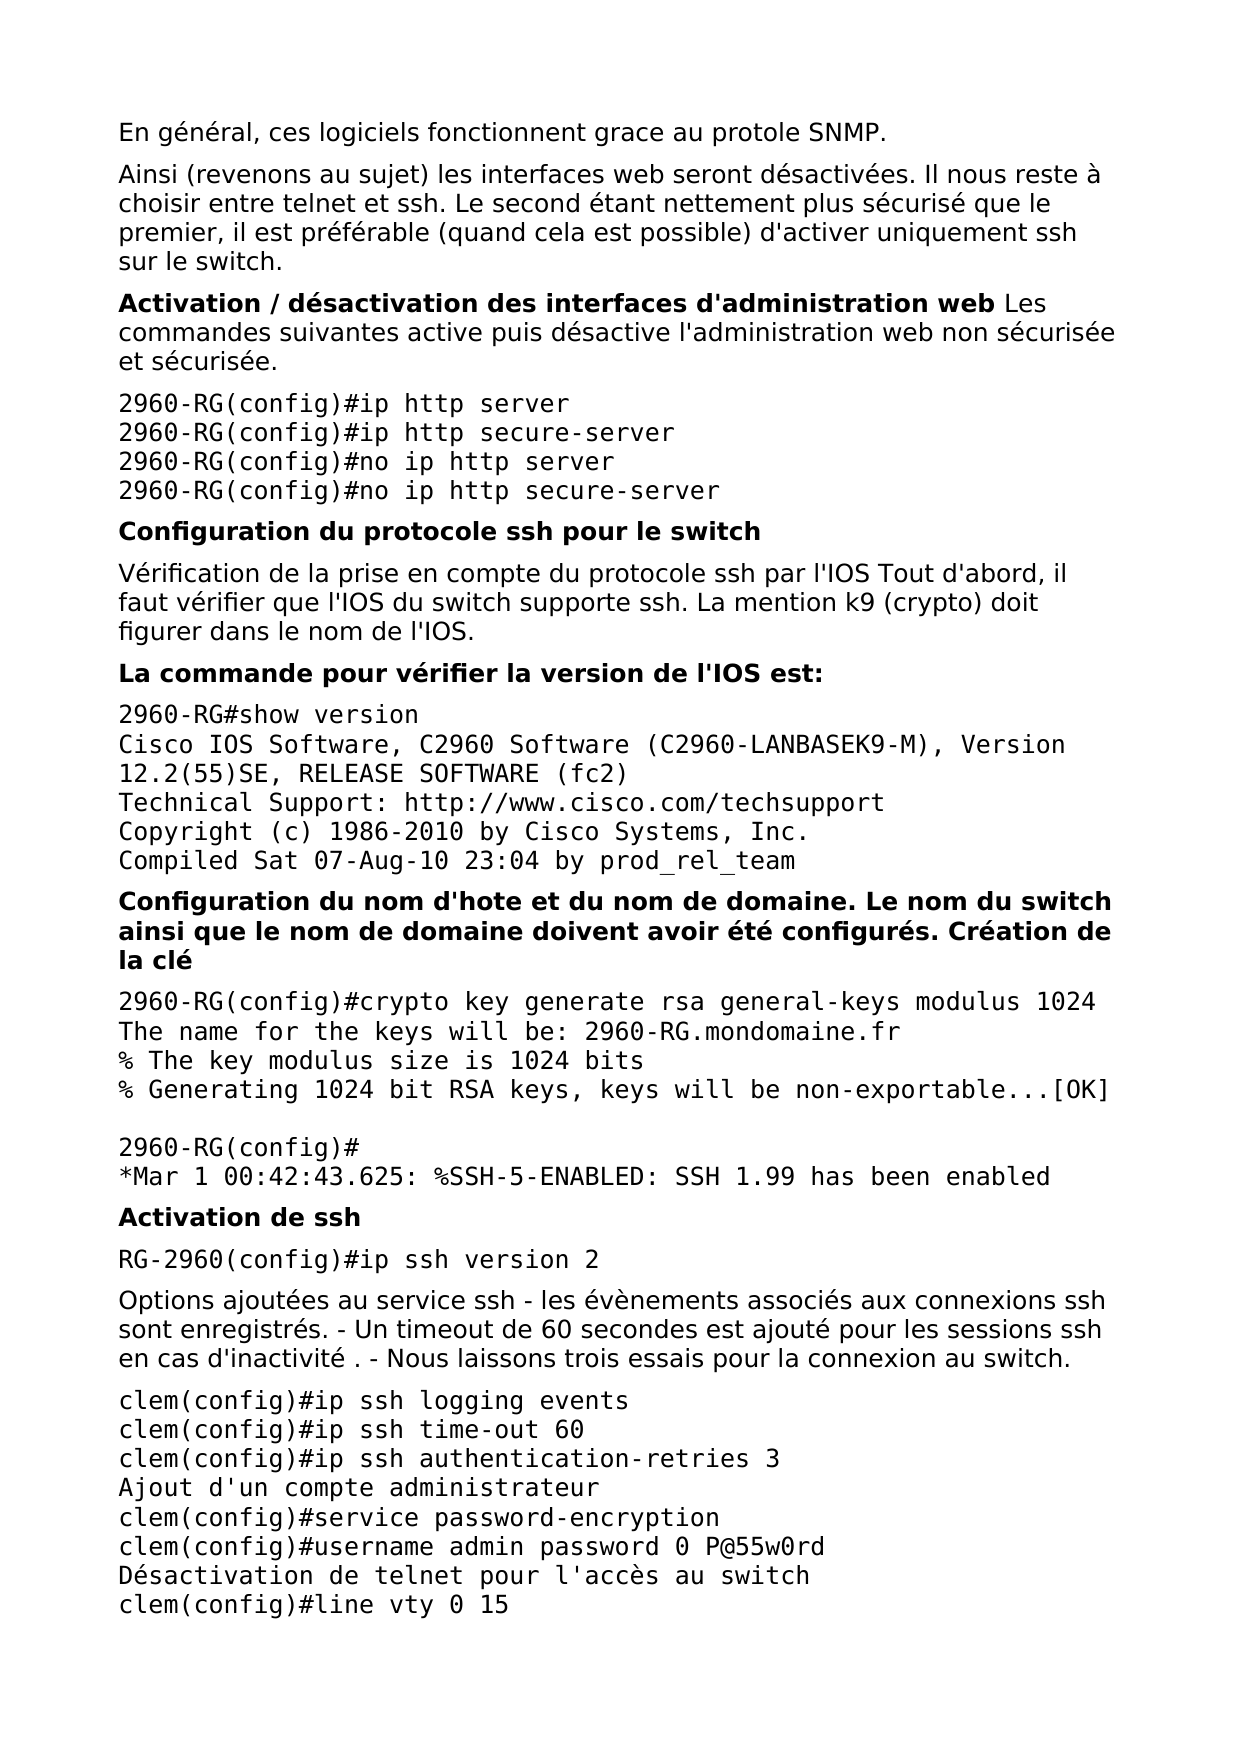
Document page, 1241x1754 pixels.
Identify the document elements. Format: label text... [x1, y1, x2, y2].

text Configuration du protocole ssh pour le switch [118, 517, 1122, 547]
text 2960-RG(config)#crypto key generate rsa general-keys modulus 1024 The name for the keys will be: 2960-RG.mondomaine.fr % The key modulus size is 1024 bits % Generating 1024 bit RSA keys, keys will be non-exportable...[OK] 2960-RG(config)# *Mar 1 00:42:43.625: %SSH-5-ENABLED: SSH 1.99 has been enabled [118, 987, 1122, 1192]
text Vérification de la prise en compte du protocole ssh par l'IOS Tout d'abord, il faut vérifier que l'IOS du switch supporte ssh. La mention k9 (crypto) doit figurer dans le nom de l'IOS. [118, 559, 1122, 647]
text RG-2960(config)#ip ssh version 2 [118, 1245, 1122, 1274]
text La commande pour vérifier la version de l'IOS est: [118, 659, 1122, 688]
text clem(config)#ip ssh logging events clem(config)#ip ssh time-out 60 clem(config)#ip ssh authentication-retries 3 Ajout d'un compte administrateur clem(config)#service password-encryption clem(config)#username admin password 0 P@55w0rd Désactivation de telnet pour l'accès au switch clem(config)#line vty 0 15 [118, 1386, 1122, 1619]
text Ainsi (revenons au sujet) les interfaces web seront désactivées. Il nous reste à choisir entre telnet et ssh. Le second étant nettement plus sécurisé que le premier, il est préférable (quand cela est possible) d'activer uniquement ssh sur le switch. [118, 160, 1122, 276]
text Activation de ssh [118, 1203, 1122, 1233]
text En général, ces logiciels fonctionnent grace au protole SNMP. [118, 118, 1122, 147]
text 2960-RG#show version Cisco IOS Software, C2960 Software (C2960-LANBASEK9-M), Version 12.2(55)SE, RELEASE SOFTWARE (fc2) Technical Support: http://www.cisco.com/techsupport Copyright (c) 1986-2010 by Cisco Systems, Inc. Compiled Sat 07-Aug-10 23:04 by prod_rel_team [118, 701, 1122, 876]
text 2960-RG(config)#ip http server 2960-RG(config)#ip http secure-server 2960-RG(config)#no ip http server 2960-RG(config)#no ip http secure-server [118, 389, 1122, 506]
text Configuration du nom d'hote et du nom de domaine. Le nom du switch ainsi que le nom de domaine doivent avoir été configurés. Création de la clé [118, 887, 1122, 975]
text Options ajoutées au service ssh - les évènements associés aux connexions ssh sont enregistrés. - Un timeout de 60 secondes est ajouté pour les sessions ssh en cas d'inactivité . - Nous laissons trois essais pour la connexion au switch. [118, 1286, 1122, 1373]
text Activation / désactivation des interfaces d'administration web Les commandes suivantes active puis désactive l'administration web non sécurisée et sécurisée. [118, 289, 1122, 376]
